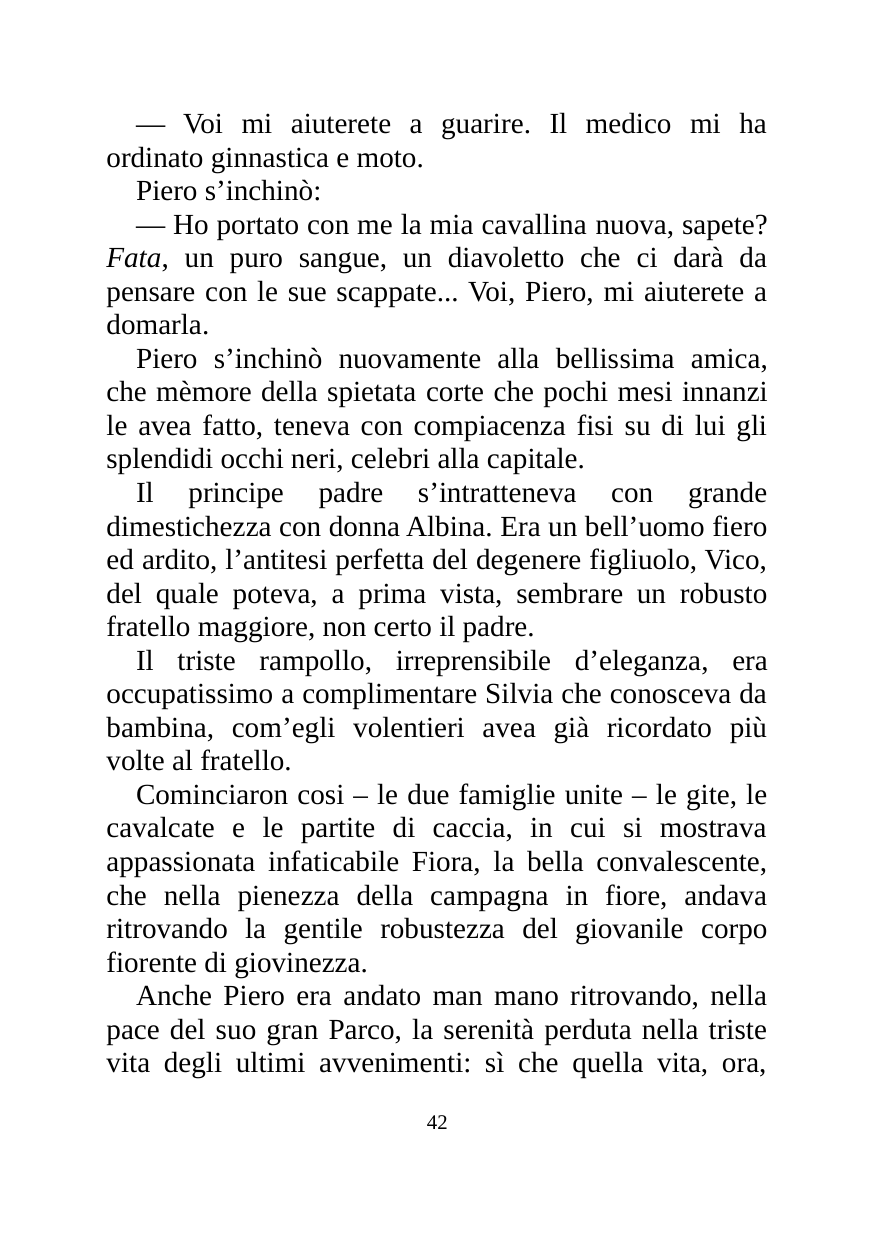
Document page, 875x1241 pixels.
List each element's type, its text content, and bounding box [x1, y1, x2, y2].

text Anche Piero era andato man mano ritrovando, nella pace del suo gran Parco, la serenità perduta nella triste vita degli ultimi avvenimenti: sì che quella vita, ora, [106, 978, 768, 1079]
text Piero s’inchinò nuovamente alla bellissima amica, che mèmore della spietata corte che pochi mesi innanzi le avea fatto, teneva con compiacenza fisi su di lui gli splendidi occhi neri, celebri alla capitale. [106, 341, 768, 475]
text Cominciaron cosi – le due famiglie unite – le gite, le cavalcate e le partite di caccia, in cui si mostrava appassionata infaticabile Fiora, la bella convalescente, che nella pienezza della campagna in fiore, andava ritrovando la gentile robustezza del giovanile corpo fiorente di giovinezza. [106, 777, 768, 978]
text — Voi mi aiuterete a guarire. Il medico mi ha ordinato ginnastica e moto. [106, 106, 768, 173]
text Piero s’inchinò: [106, 173, 768, 207]
text Il triste rampollo, irreprensibile d’eleganza, era occupatissimo a complimentare Silvia che conosceva da bambina, com’egli volentieri avea già ricordato più volte al fratello. [106, 643, 768, 777]
text — Ho portato con me la mia cavallina nuova, sapete? Fata, un puro sangue, un diavoletto che ci darà da pensare con le sue scappate... Voi, Piero, mi aiuterete a domarla. [106, 207, 768, 341]
text Il principe padre s’intratteneva con grande dimestichezza con donna Albina. Era un bell’uomo fiero ed ardito, l’antitesi perfetta del degenere figliuolo, Vico, del quale poteva, a prima vista, sembrare un robusto fratello maggiore, non certo il padre. [106, 475, 768, 643]
